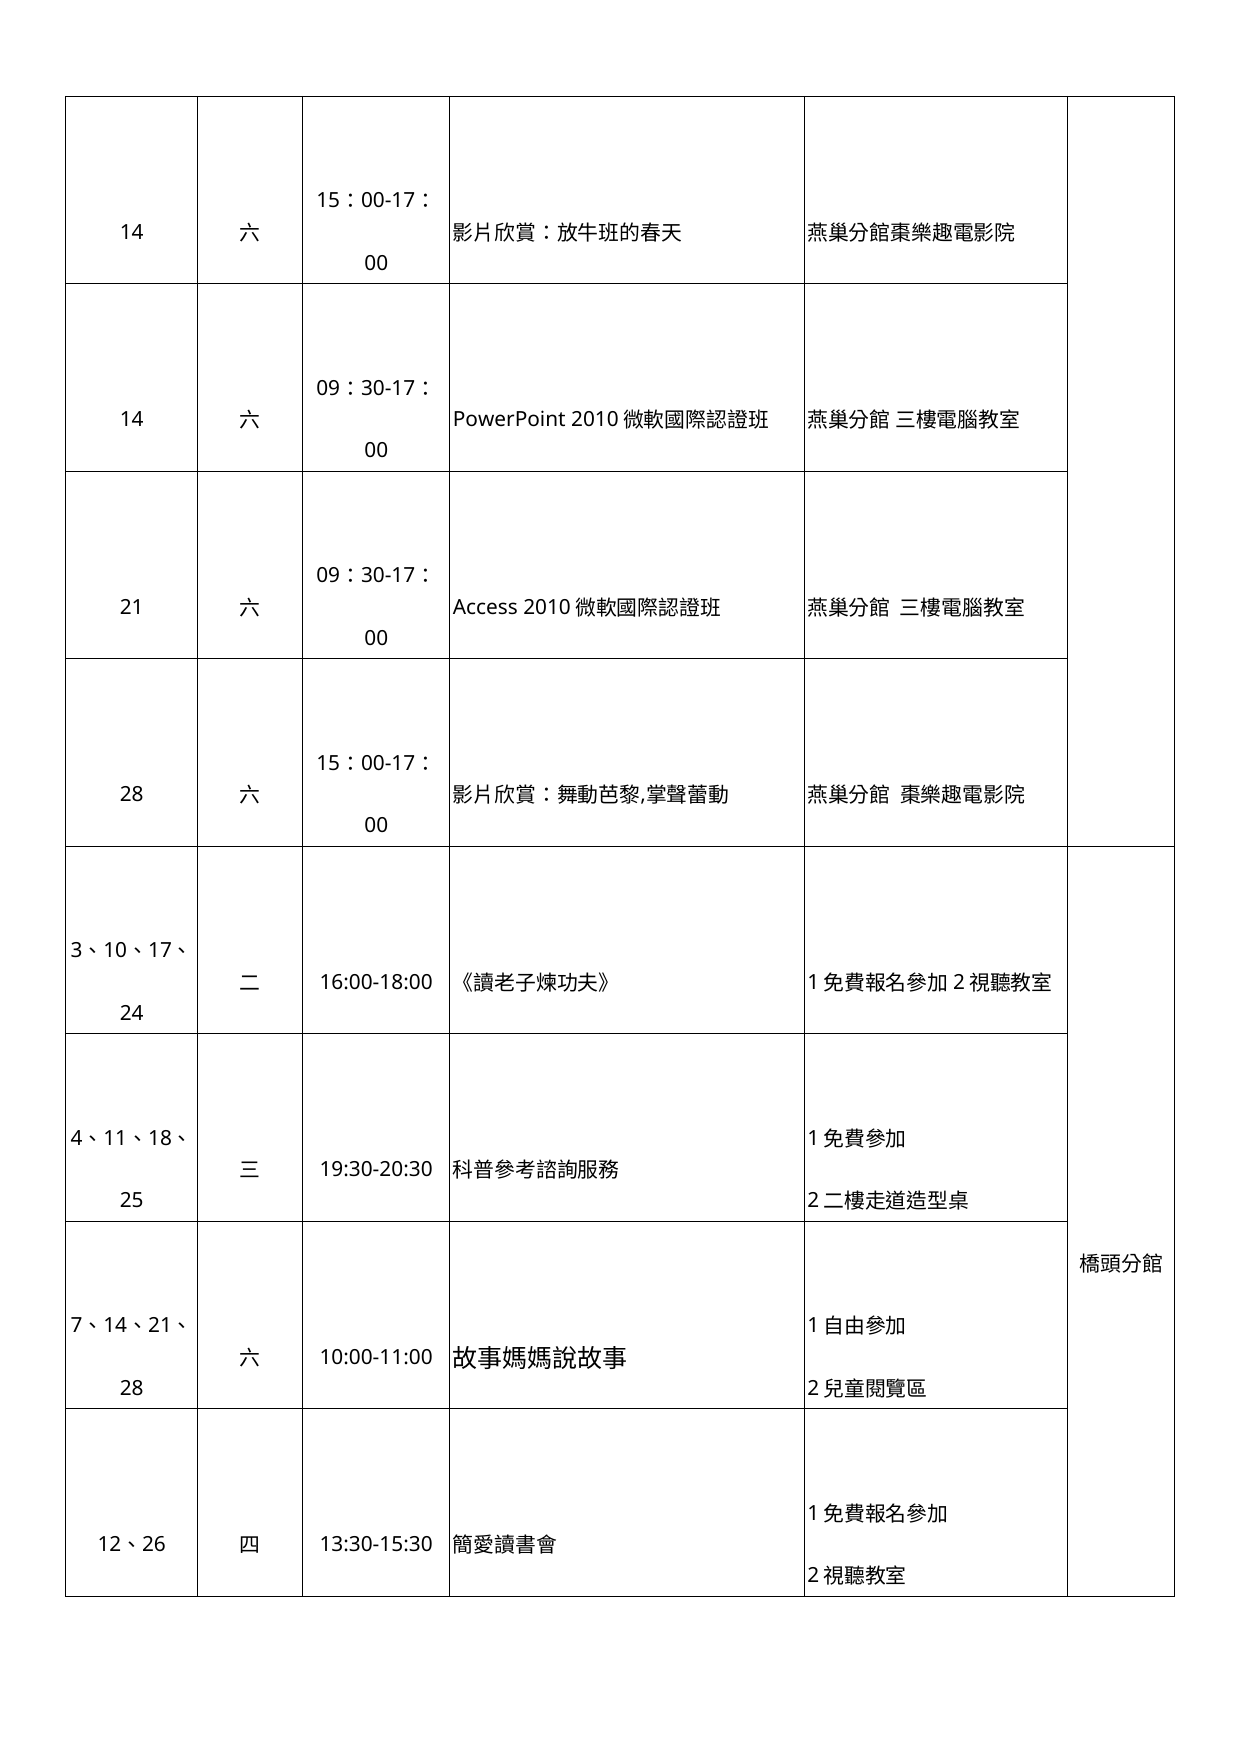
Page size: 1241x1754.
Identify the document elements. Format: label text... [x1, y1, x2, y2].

table_cell 六 [198, 472, 302, 658]
table_cell 簡愛讀書會 [450, 1409, 804, 1596]
table_cell 1免費報名參加 2視聽教室 [805, 1409, 1067, 1596]
table_cell 10:00-11:00 [303, 1222, 449, 1408]
table_cell PowerPoint 2010微軟國際認證班 [450, 284, 804, 471]
table_cell 19:30-20:30 [303, 1034, 449, 1221]
table_cell 六 [198, 97, 302, 283]
table_cell 六 [198, 1222, 302, 1408]
table_cell 14 [66, 97, 197, 283]
table_cell 三 [198, 1034, 302, 1221]
table_cell 四 [198, 1409, 302, 1596]
table_cell 1自由參加 2兒童閱覽區 [805, 1222, 1067, 1408]
table_cell 13:30-15:30 [303, 1409, 449, 1596]
table_cell 28 [66, 659, 197, 846]
table_cell 15：00-17：00 [303, 97, 449, 283]
table_cell 16:00-18:00 [303, 847, 449, 1033]
table_cell 7、14、21、28 [66, 1222, 197, 1408]
table_cell 4、11、18、25 [66, 1034, 197, 1221]
table_cell 1免費報名參加 2視聽教室 [805, 847, 1067, 1033]
table_cell 故事媽媽說故事 [450, 1222, 804, 1408]
table_cell Access 2010微軟國際認證班 [450, 472, 804, 658]
table_cell [1068, 97, 1174, 846]
table_cell 《讀老子煉功夫》 [450, 847, 804, 1033]
table_cell 燕巢分館 棗樂趣電影院 [805, 659, 1067, 846]
table_cell 二 [198, 847, 302, 1033]
table_cell 21 [66, 472, 197, 658]
table_cell 橋頭分館 [1068, 847, 1174, 1596]
table_cell 燕巢分館棗樂趣電影院 [805, 97, 1067, 283]
table_cell 六 [198, 659, 302, 846]
table_cell 14 [66, 284, 197, 471]
table_cell 影片欣賞：放牛班的春天 [450, 97, 804, 283]
table_cell 影片欣賞：舞動芭黎,掌聲蕾動 [450, 659, 804, 846]
table_cell 3、10、17、24 [66, 847, 197, 1033]
table_cell 燕巢分館 三樓電腦教室 [805, 472, 1067, 658]
table_cell 六 [198, 284, 302, 471]
table_cell 1免費參加 2二樓走道造型桌 [805, 1034, 1067, 1221]
table_cell 12、26 [66, 1409, 197, 1596]
table_cell 09：30-17：00 [303, 284, 449, 471]
table_cell 科普參考諮詢服務 [450, 1034, 804, 1221]
table_cell 09：30-17：00 [303, 472, 449, 658]
table_cell 15：00-17：00 [303, 659, 449, 846]
table_cell 燕巢分館 三樓電腦教室 [805, 284, 1067, 471]
